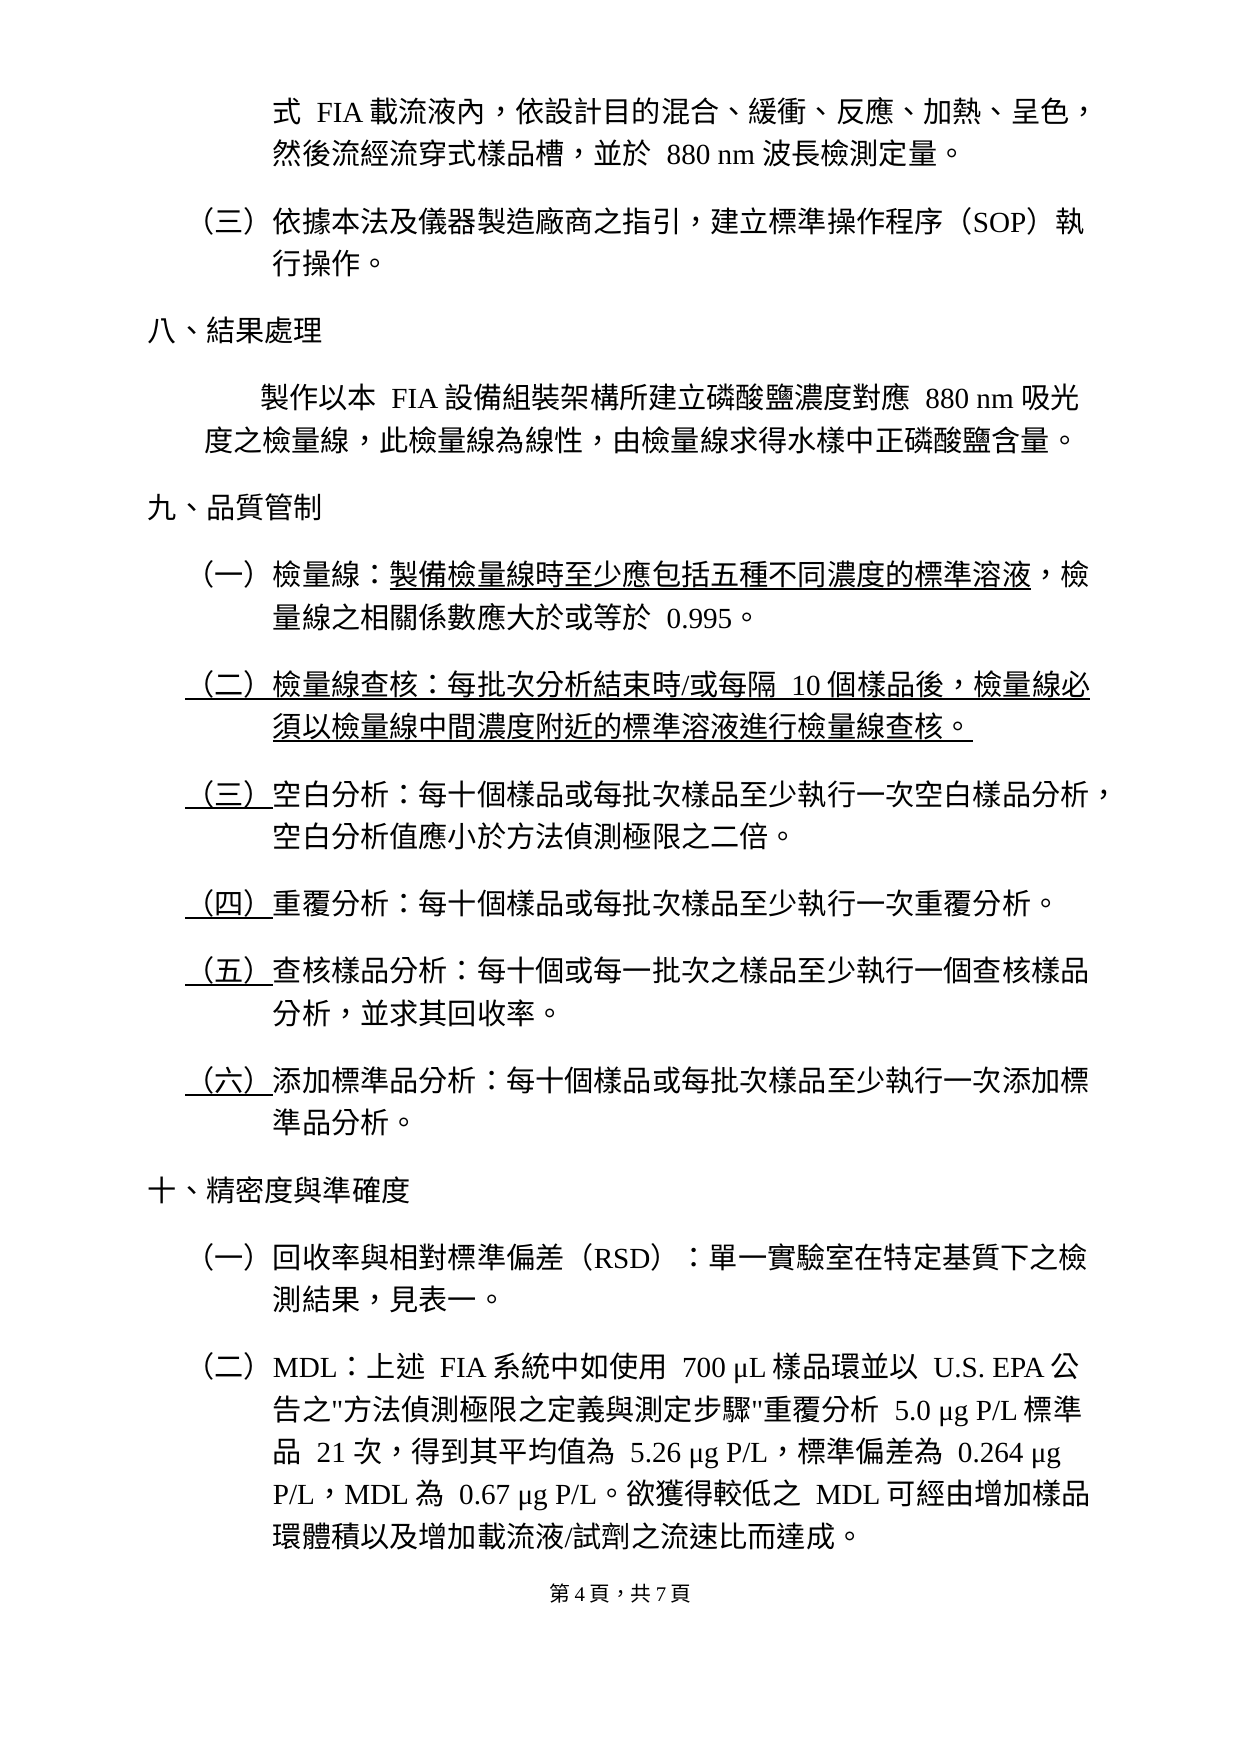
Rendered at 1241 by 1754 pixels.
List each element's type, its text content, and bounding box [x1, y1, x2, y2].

text （一）回收率與相對標準偏差（RSD）：單一實驗室在特定基質下之檢測結果，見表一。 [185, 1234, 1092, 1319]
text （四）重覆分析：每十個樣品或每批次樣品至少執行一次重覆分析。 [185, 881, 1092, 923]
text （一）檢量線：製備檢量線時至少應包括五種不同濃度的標準溶液，檢量線之相關係數應大於或等於 0.995。 [185, 552, 1092, 637]
text （三）依據本法及儀器製造廠商之指引，建立標準操作程序（SOP）執行操作。 [185, 198, 1092, 283]
text （二）MDL：上述 FIA 系統中如使用 700 μL 樣品環並以 U.S. EPA 公告之"方法偵測極限之定義與測定步驟"重覆分析 5.0 μg P/L標準品 21 次，得到其平均值為 5.26 μg P/L，標準偏差為 0.264 μg P/L，MDL 為 0.67 μg P/L。欲獲得較低之 MDL 可經由增加樣品環體積以及增加載流液/試劑之流速比而達成。 [185, 1344, 1092, 1556]
text 九、品質管制 [148, 485, 1092, 527]
text （六）添加標準品分析：每十個樣品或每批次樣品至少執行一次添加標準品分析。 [185, 1058, 1092, 1142]
text 十、精密度與準確度 [148, 1167, 1092, 1209]
text 製作以本 FIA 設備組裝架構所建立磷酸鹽濃度對應 880 nm 吸光度之檢量線，此檢量線為線性，由檢量線求得水樣中正磷酸鹽含量。 [204, 375, 1092, 460]
text 八、結果處理 [148, 308, 1092, 350]
text （三）空白分析：每十個樣品或每批次樣品至少執行一次空白樣品分析，空白分析值應小於方法偵測極限之二倍。 [185, 771, 1092, 856]
text （二）將樣品（或標準品）注入定體積之樣品環後，藉注入閥注入多管式 FIA 載流液內，依設計目的混合、緩衝、反應、加熱、呈色，然後流經流穿式樣品槽，並於 880 nm 波長檢測定量。 [185, 89, 1092, 173]
text （五）查核樣品分析：每十個或每一批次之樣品至少執行一個查核樣品分析，並求其回收率。 [185, 948, 1092, 1033]
text （二）檢量線查核：每批次分析結束時/或每隔 10 個樣品後，檢量線必須以檢量線中間濃度附近的標準溶液進行檢量線查核。 [185, 662, 1092, 746]
